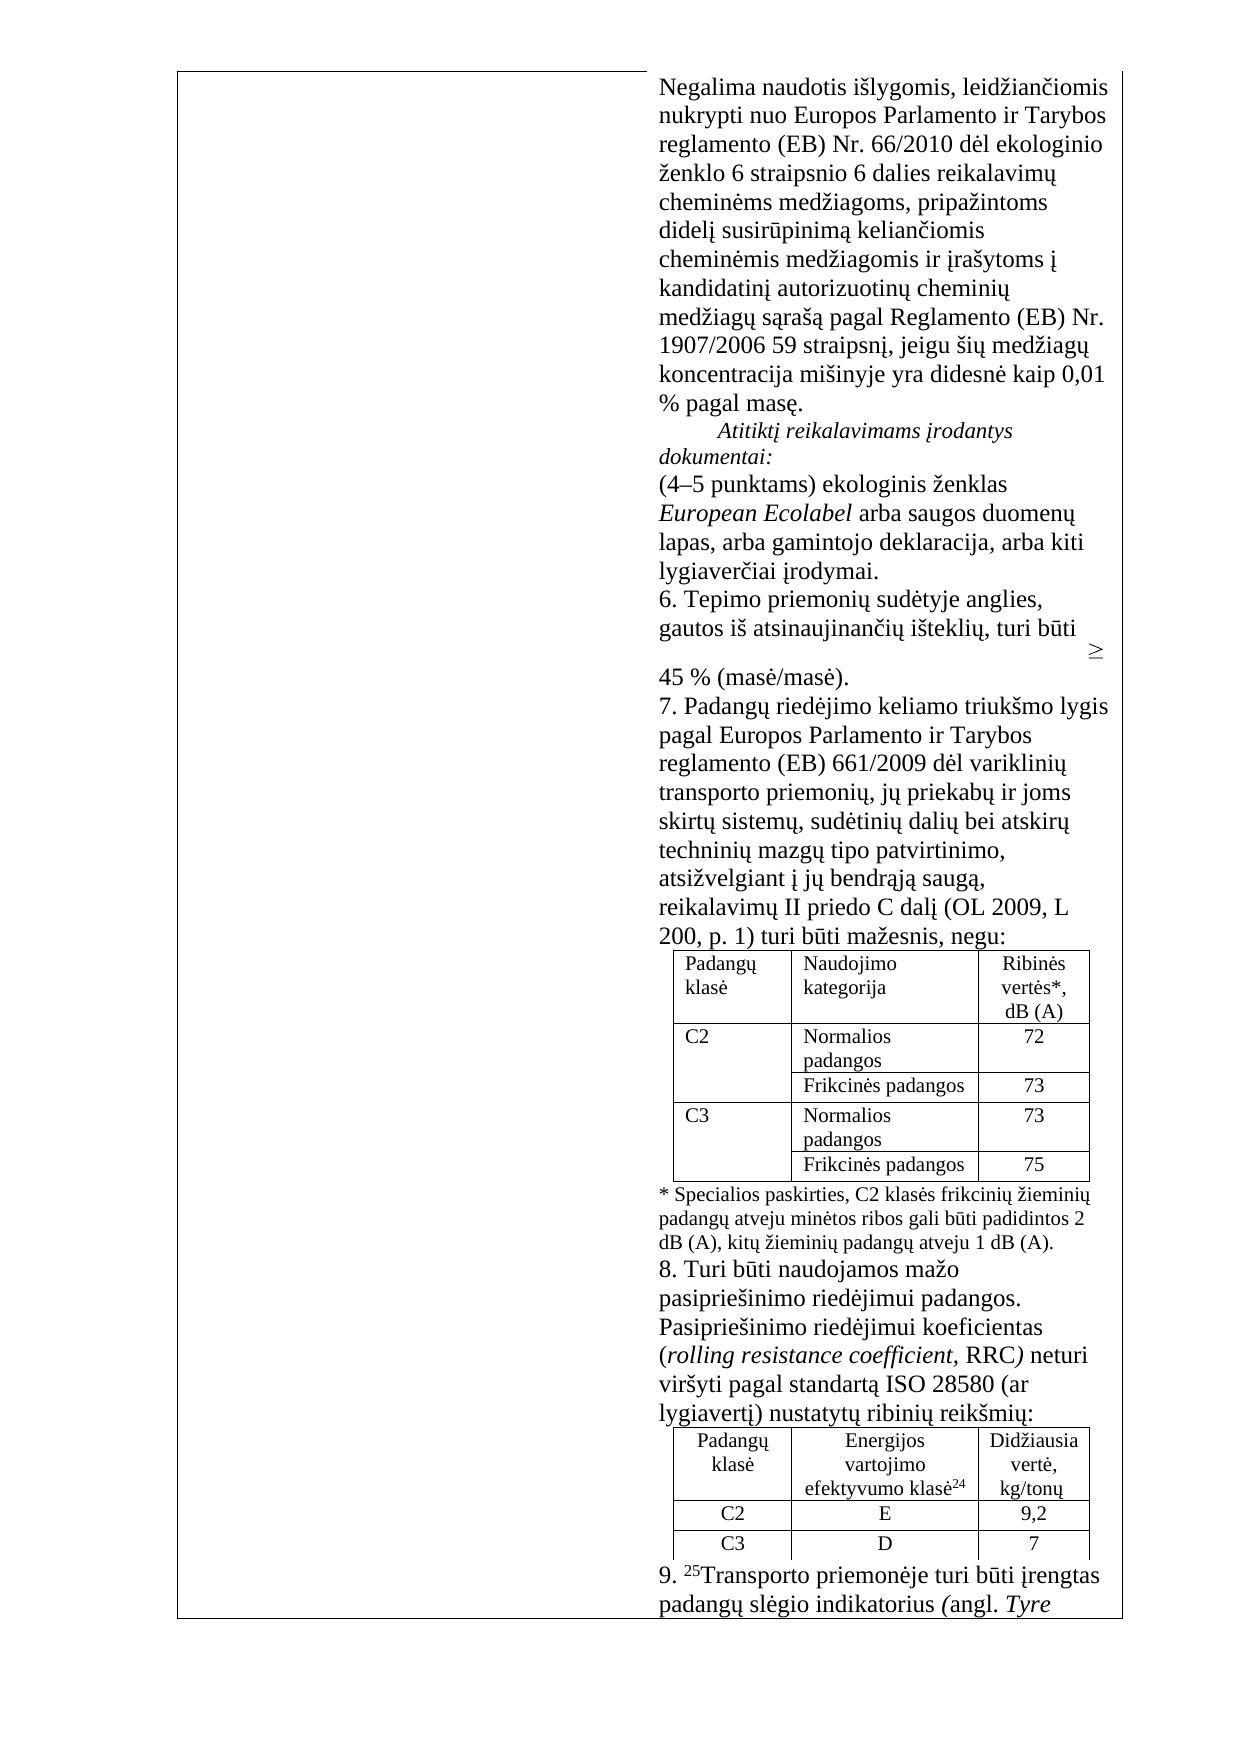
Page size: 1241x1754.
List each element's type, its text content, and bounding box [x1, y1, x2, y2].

table_cell [647, 1072, 673, 1102]
table_cell Normalios padangos [792, 1024, 978, 1072]
table_cell C2 [674, 1501, 791, 1530]
table_cell [647, 1427, 673, 1500]
table_cell [647, 1151, 673, 1181]
table_cell [1090, 1151, 1122, 1181]
table_cell Padangų klasė [674, 1428, 791, 1500]
table_cell Padangų klasė [674, 951, 791, 1023]
table_cell [647, 950, 673, 1023]
table_cell 9,2 [979, 1501, 1089, 1530]
table_cell [1090, 1023, 1122, 1072]
table_cell 7 [979, 1531, 1089, 1559]
table_cell [647, 1500, 673, 1530]
table_cell Ribinės vertės*, dB (A) [979, 951, 1089, 1023]
table_cell [1090, 1072, 1122, 1102]
table_cell C3 [674, 1531, 791, 1559]
table_cell 9. 25Transporto priemonėje turi būti įrengtas padangų slėgio indikatorius (angl. Tyre [647, 1560, 1122, 1618]
table_cell 72 [979, 1024, 1089, 1072]
table_cell 73 [979, 1103, 1089, 1151]
table_cell Frikcinės padangos [792, 1152, 978, 1181]
table_cell D [792, 1531, 978, 1559]
table_cell Didžiausia vertė, kg/tonų [979, 1428, 1089, 1500]
table_cell [647, 1102, 673, 1151]
table_cell E [792, 1501, 978, 1530]
table_cell [178, 72, 647, 1618]
table_cell [647, 1530, 673, 1559]
table_cell [647, 1023, 673, 1072]
table_cell Frikcinės padangos [792, 1073, 978, 1102]
table_cell [1090, 1427, 1122, 1500]
table_cell [1090, 1530, 1122, 1559]
table_cell Energijos vartojimo efektyvumo klasė24 [792, 1428, 978, 1500]
table_cell 73 [979, 1073, 1089, 1102]
table_cell Naudojimo kategorija [792, 951, 978, 1023]
table_cell [1090, 1102, 1122, 1151]
table_cell * Specialios paskirties, C2 klasės frikcinių žieminių padangų atveju minėtos ribos gali būti padidintos 2 dB (A), kitų žieminių padangų atveju 1 dB (A). 8. Turi būti naudojamos mažo pasipriešinimo riedėjimui padangos. Pasipriešinimo riedėjimui koeficientas (rolling resistance coefficient, RRC) neturi viršyti pagal standartą ISO 28580 (ar lygiavertį) nustatytų ribinių reikšmių: [647, 1181, 1122, 1427]
table_cell C3 [674, 1103, 791, 1181]
table_cell Normalios padangos [792, 1103, 978, 1151]
table_cell 75 [979, 1152, 1089, 1181]
table_cell [1090, 950, 1122, 1023]
table_cell [1090, 1500, 1122, 1530]
table_cell 3. Turi būti naudojamos efektyvios variklio trintį mažinančios eksploatacinės medžiagos. Atitiktį reikalavimams įrodantys dokumentai: (1–3 punktams) gamintojo techniniai dokumentai arba tiekėjo deklaracija, arba kiti lygiaverčiai įrodymai. 4. Hidrauliniai skysčiai, tepalai neturi būti klasifikuojami pavojingais žmonių sveikatai ar aplinkai (t. y. klasifikuojant jiems nepriskirtos pavojingumo ar rizikos frazės, aprašančios pavojingumo žmogaus sveikatai ar aplinkai pobūdį) pagal Pavojingų cheminių medžiagų ir preparatų klasifikavimo ir ženklinimo tvarką, patvirtintą aplinkos ministro ir sveikatos apsaugos ministro 2000 m. gruodžio 19 d. įsakymu Nr. 532/742 „Dėl Pavojingų cheminių medžiagų ir preparatų klasifikavimo ir ženklinimo tvarkos“ (Žin., 2001, Nr. 16-509; 2002, Nr. 81-3501) arba pagal Europos Parlamento ir Tarybos reglamentą (EB) Nr. 1272/2008 dėl cheminių medžiagų ir mišinių klasifikavimo, ženklinimo ir pakavimo, iš dalies keičiantį ir panaikinantį direktyvas 67/548/EEB bei 1999/45/EB ir iš dalies keičiantį Reglamentą (EB) Nr. 1907/2006 (OL 2008 L 353, p. 1). 5. Hidraulinių skysčių ir tepalų sudėtyje neturi būti cheminių medžiagų, įtrauktų į sąrašą pagal Europos Parlamento ir Tarybos reglamento (EB) Nr. 1907/2006 dėl cheminių medžiagų registracijos, įvertinimo, autorizacijos ir apribojimų (REACH) 59 straipsnį (OL 2006 L 396, p. 1 su pataisymais OL 2007 L 136, p. 281) (toliau – Reglamentas (EB) Nr. 1907/2006). Negalima naudotis išlygomis, leidžiančiomis nukrypti nuo Europos Parlamento ir Tarybos reglamento (EB) Nr. 66/2010 dėl ekologinio ženklo 6 straipsnio 6 dalies reikalavimų cheminėms medžiagoms, pripažintoms didelį susirūpinimą keliančiomis cheminėmis medžiagomis ir įrašytoms į kandidatinį autorizuotinų cheminių medžiagų sąrašą pagal Reglamento (EB) Nr. 1907/2006 59 straipsnį, jeigu šių medžiagų koncentracija mišinyje yra didesnė kaip 0,01 % pagal masę. Atitiktį reikalavimams įrodantys dokumentai: (4–5 punktams) ekologinis ženklas European Ecolabel arba saugos duomenų lapas, arba gamintojo deklaracija, arba kiti lygiaverčiai įrodymai. 6. Tepimo priemonių sudėtyje anglies, gautos iš atsinaujinančių išteklių, turi būti >= 45 % (masė/masė). 7. Padangų riedėjimo keliamo triukšmo lygis pagal Europos Parlamento ir Tarybos reglamento (EB) 661/2009 dėl variklinių transporto priemonių, jų priekabų ir joms skirtų sistemų, sudėtinių dalių bei atskirų techninių mazgų tipo patvirtinimo, atsižvelgiant į jų bendrąją saugą, reikalavimų II priedo C dalį (OL 2009, L 200, p. 1) turi būti mažesnis, negu: [647, 71, 1122, 950]
table_cell C2 [674, 1024, 791, 1102]
